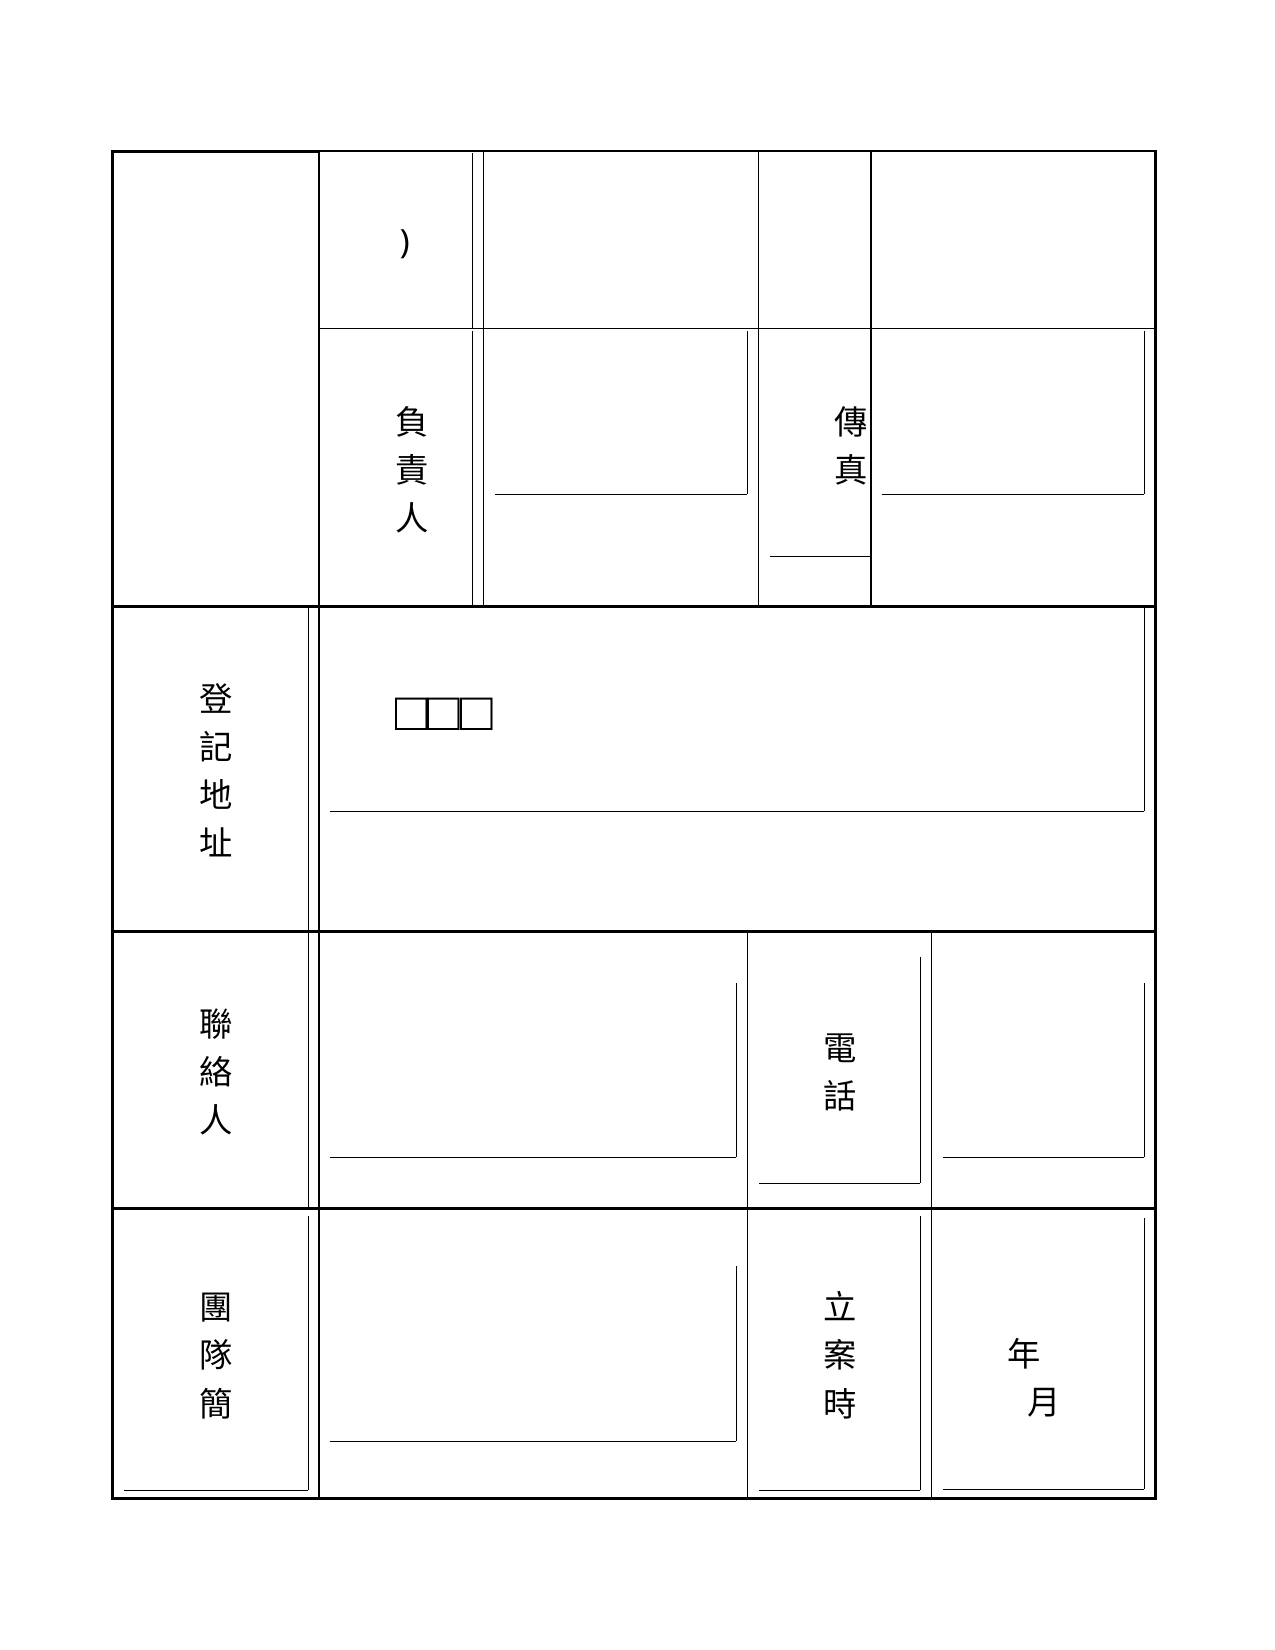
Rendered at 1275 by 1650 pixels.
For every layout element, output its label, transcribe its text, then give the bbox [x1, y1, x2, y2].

table_cell 登記地址 [114, 608, 308, 930]
table_cell [872, 329, 1154, 605]
table_cell 電話 [748, 933, 931, 1207]
table_cell [872, 152, 1154, 328]
table_header [114, 153, 318, 605]
table_cell [484, 152, 758, 328]
table_cell 負責人 [320, 329, 483, 605]
table_cell [484, 329, 758, 605]
table_cell 聯絡人 [114, 933, 308, 1207]
table_cell □□□ [320, 608, 1154, 930]
table_cell 團隊簡 [114, 1210, 318, 1497]
table_cell 傳真 [759, 329, 870, 605]
table_cell ) [320, 152, 483, 328]
table_cell [309, 608, 318, 930]
table_cell [309, 933, 318, 1207]
table_cell 立案時 [748, 1210, 931, 1497]
table_cell [932, 933, 1154, 1207]
table_cell [320, 933, 747, 1207]
table_cell [320, 1210, 747, 1497]
table_cell 年 月 [932, 1210, 1154, 1497]
table_cell [759, 152, 870, 328]
